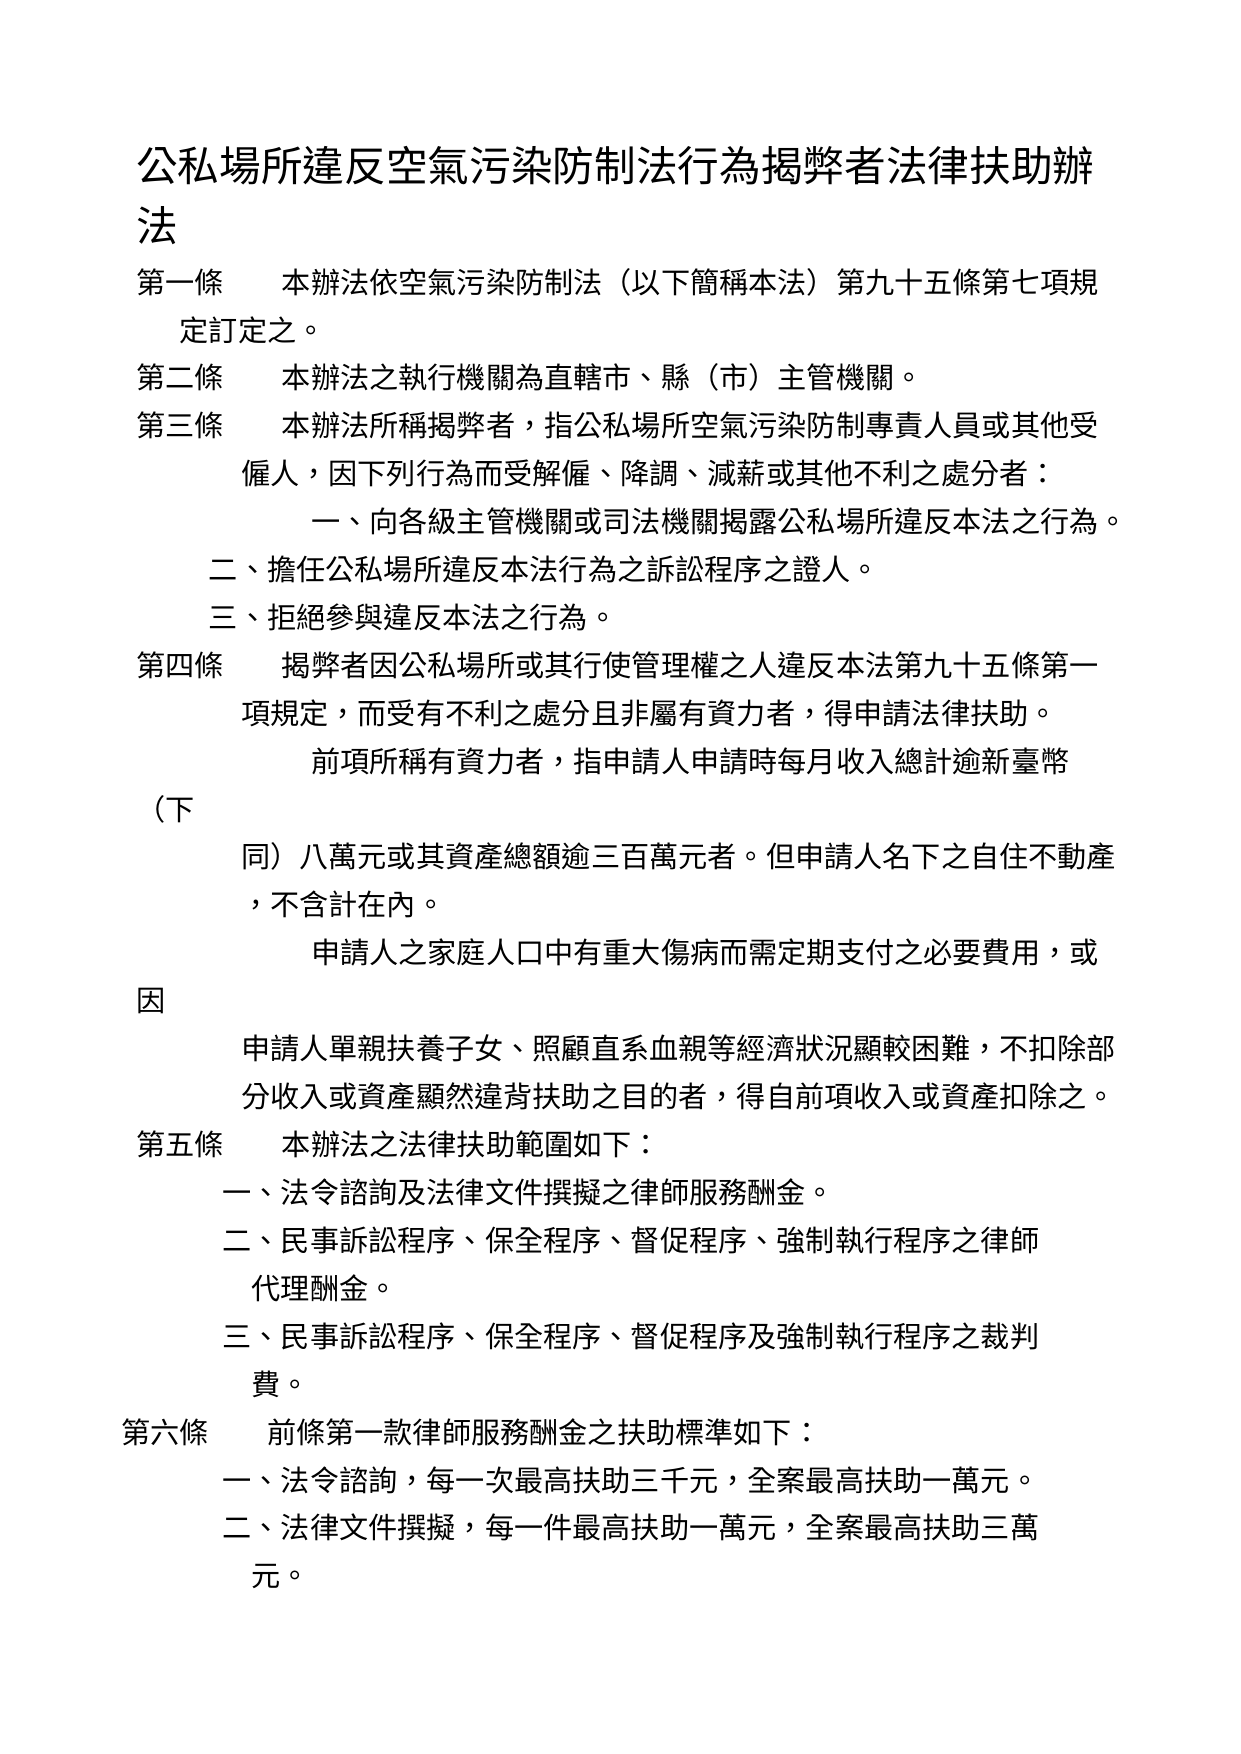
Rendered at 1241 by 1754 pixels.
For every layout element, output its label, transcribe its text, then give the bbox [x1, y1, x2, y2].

text 第三條 本辦法所稱揭弊者，指公私場所空氣污染防制專責人員或其他受 [136, 397, 1122, 445]
text 項規定，而受有不利之處分且非屬有資力者，得申請法律扶助。 [136, 685, 1122, 733]
text 申請人之家庭人口中有重大傷病而需定期支付之必要費用，或因 [136, 924, 1122, 1020]
text 一、法令諮詢及法律文件撰擬之律師服務酬金。 [106, 1164, 1122, 1212]
text 一、向各級主管機關或司法機關揭露公私場所違反本法之行為。 [136, 493, 1122, 541]
text 費。 [106, 1356, 1122, 1403]
text 分收入或資產顯然違背扶助之目的者，得自前項收入或資產扣除之。 [136, 1068, 1122, 1116]
text 前項所稱有資力者，指申請人申請時每月收入總計逾新臺幣（下 [136, 733, 1122, 828]
text 元。 [106, 1547, 1122, 1595]
text 二、法律文件撰擬，每一件最高扶助一萬元，全案最高扶助三萬 [106, 1499, 1122, 1547]
text 公私場所違反空氣污染防制法行為揭弊者法律扶助辦法 [136, 133, 1122, 253]
text 第六條 前條第一款律師服務酬金之扶助標準如下： [106, 1403, 1122, 1451]
text 二、民事訴訟程序、保全程序、督促程序、強制執行程序之律師 [106, 1212, 1122, 1260]
text 僱人，因下列行為而受解僱、降調、減薪或其他不利之處分者： [136, 445, 1122, 493]
text 代理酬金。 [106, 1260, 1122, 1308]
text 二、擔任公私場所違反本法行為之訴訟程序之證人。 [136, 541, 1122, 589]
text 一、法令諮詢，每一次最高扶助三千元，全案最高扶助一萬元。 [106, 1451, 1122, 1499]
text 申請人單親扶養子女、照顧直系血親等經濟狀況顯較困難，不扣除部 [136, 1020, 1122, 1068]
text 定訂定之。 [136, 301, 1122, 349]
text 同）八萬元或其資產總額逾三百萬元者。但申請人名下之自住不動產 [136, 828, 1122, 876]
text 第四條 揭弊者因公私場所或其行使管理權之人違反本法第九十五條第一 [136, 637, 1122, 685]
text 第一條 本辦法依空氣污染防制法（以下簡稱本法）第九十五條第七項規 [136, 253, 1107, 301]
text 三、拒絕參與違反本法之行為。 [136, 589, 1122, 637]
text 第二條 本辦法之執行機關為直轄市、縣（市）主管機關。 [136, 349, 1122, 397]
text ，不含計在內。 [136, 876, 1122, 924]
text 三、民事訴訟程序、保全程序、督促程序及強制執行程序之裁判 [106, 1308, 1122, 1356]
text 第五條 本辦法之法律扶助範圍如下： [136, 1116, 1122, 1164]
